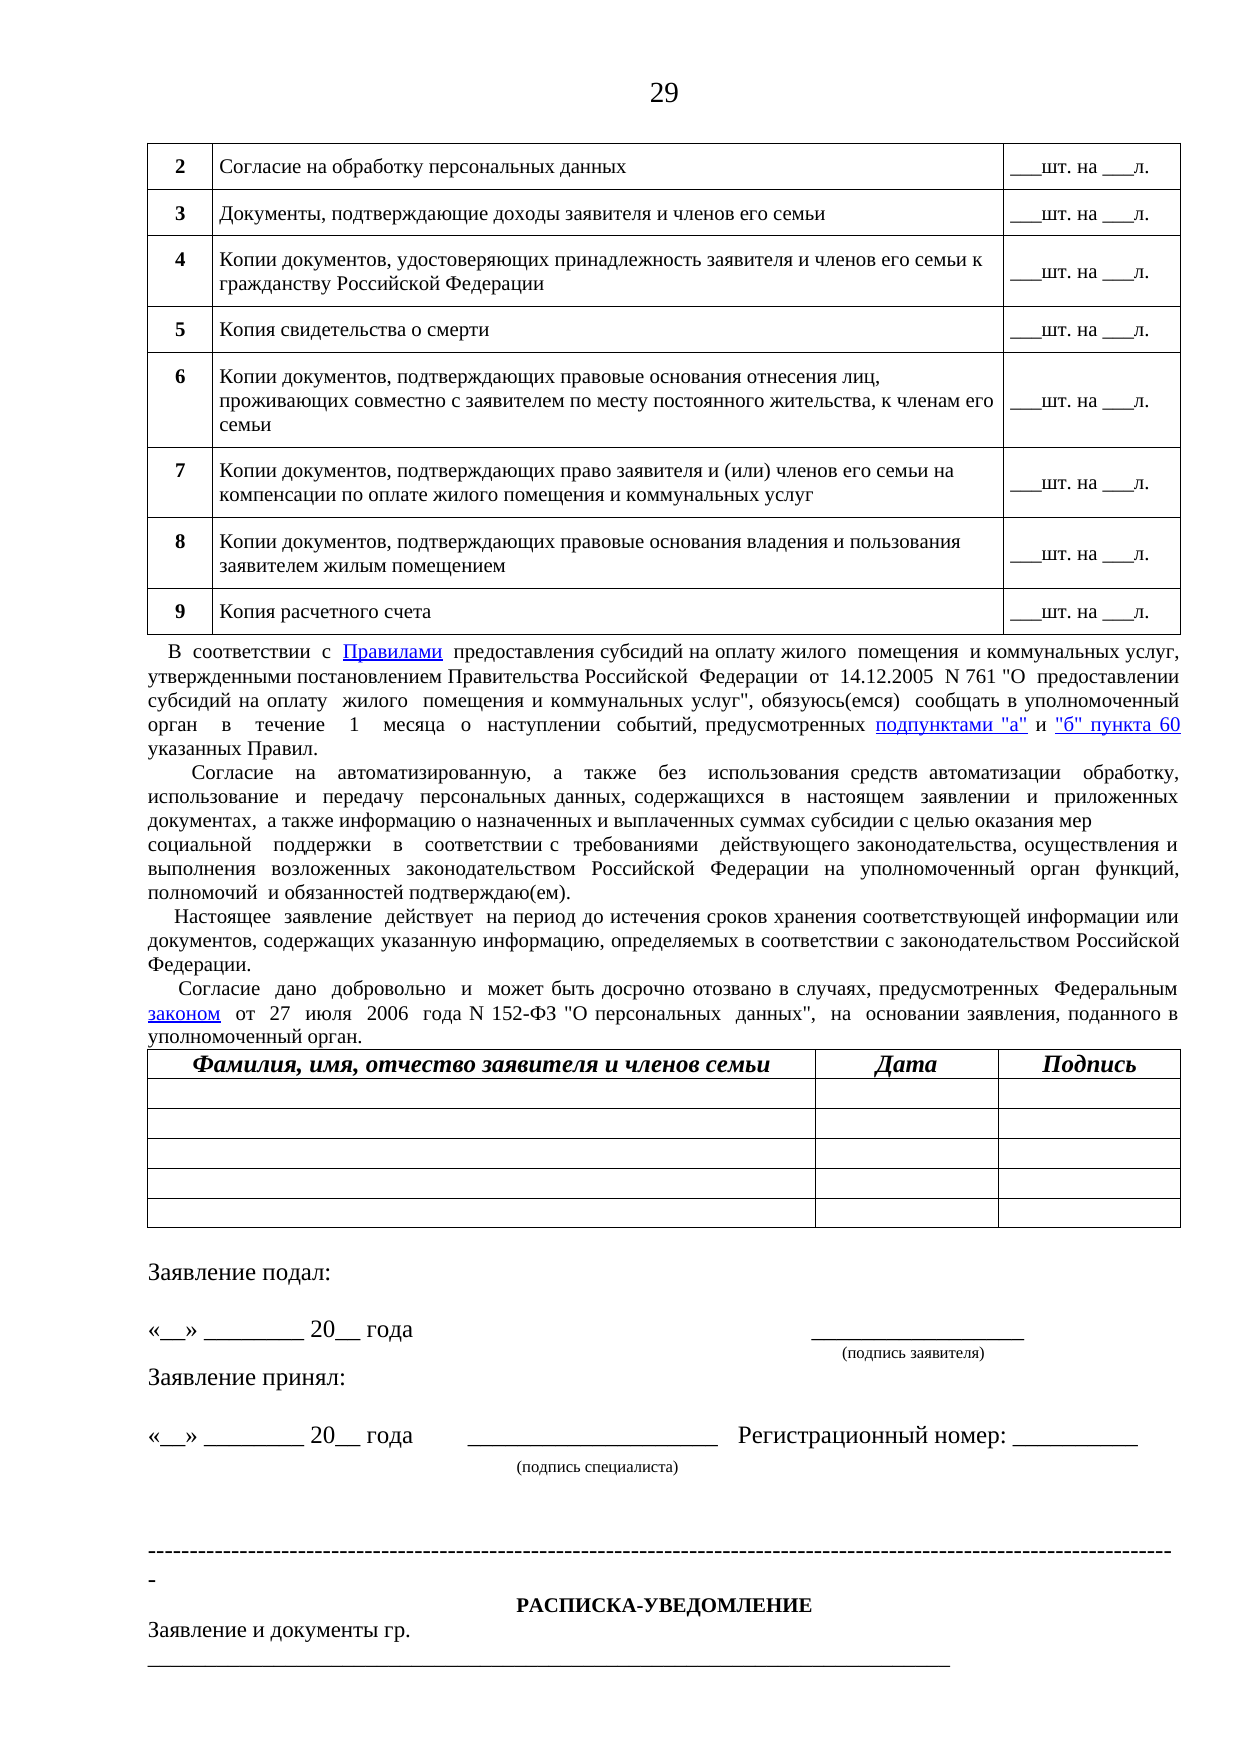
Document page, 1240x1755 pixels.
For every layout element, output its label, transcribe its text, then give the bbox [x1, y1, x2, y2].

table_cell [999, 1109, 1180, 1138]
table_cell ___шт. на ___л. [1004, 144, 1180, 189]
table_cell Копия расчетного счета [213, 589, 1003, 634]
table_cell Копии документов, удостоверяющих принадлежность заявителя и членов его семьи к гражданству Российской Федерации [213, 236, 1003, 306]
table_header Подпись [999, 1050, 1180, 1078]
table_cell 2 [148, 144, 212, 189]
text Согласие на автоматизированную, а также без использования средств автоматизации обработку, использование и передачу персональных данных, содержащихся в настоящем заявлении и приложенных документах, а также информацию о назначенных и выплаченных суммах субсидии с целью оказания мер [148, 760, 1181, 832]
text Заявление и документы гр. ______________________________________________________________________ [148, 1617, 1181, 1669]
table_cell [148, 1109, 815, 1138]
table_cell 4 [148, 236, 212, 306]
table_cell ___шт. на ___л. [1004, 236, 1180, 306]
table_header Фамилия, имя, отчество заявителя и членов семьи [148, 1050, 815, 1078]
table_cell [999, 1079, 1180, 1108]
text РАСПИСКА-УВЕДОМЛЕНИЕ [148, 1592, 1181, 1617]
text В соответствии с Правилами предоставления субсидий на оплату жилого помещения и коммунальных услуг, утвержденными постановлением Правительства Российской Федерации от 14.12.2005 N 761 "О предоставлении субсидий на оплату жилого помещения и коммунальных услуг", обязуюсь(емся) сообщать в уполномоченный орган в течение 1 месяца о наступлении событий, предусмотренных подпунктами "а" и "б" пункта 60 указанных Правил. [148, 635, 1181, 760]
table_cell [999, 1139, 1180, 1168]
text ---------------------------------------------------------------------------------------------------------------------------- [148, 1535, 1181, 1592]
text Согласие дано добровольно и может быть досрочно отозвано в случаях, предусмотренных Федеральным законом от 27 июля 2006 года N 152-ФЗ "О персональных данных", на основании заявления, поданного в уполномоченный орган. [148, 976, 1181, 1048]
table_cell [148, 1079, 815, 1108]
table_cell 6 [148, 353, 212, 447]
text (подпись специалиста) [148, 1449, 1181, 1477]
text социальной поддержки в соответствии с требованиями действующего законодательства, осуществления и выполнения возложенных законодательством Российской Федерации на уполномоченный орган функций, полномочий и обязанностей подтверждаю(ем). [148, 832, 1181, 904]
table_cell Копии документов, подтверждающих право заявителя и (или) членов его семьи на компенсации по оплате жилого помещения и коммунальных услуг [213, 448, 1003, 517]
table_cell [148, 1199, 815, 1227]
table_cell 8 [148, 518, 212, 587]
table_cell ___шт. на ___л. [1004, 353, 1180, 447]
text «__» ________ 20__ года _________________ [148, 1314, 1181, 1343]
table_cell ___шт. на ___л. [1004, 589, 1180, 634]
table_cell [999, 1199, 1180, 1227]
table_cell Документы, подтверждающие доходы заявителя и членов его семьи [213, 190, 1003, 235]
table_header Дата [816, 1050, 998, 1078]
table_cell Копии документов, подтверждающих правовые основания владения и пользования заявителем жилым помещением [213, 518, 1003, 587]
text Настоящее заявление действует на период до истечения сроков хранения соответствующей информации или документов, содержащих указанную информацию, определяемых в соответствии с законодательством Российской Федерации. [148, 904, 1181, 976]
table_cell ___шт. на ___л. [1004, 190, 1180, 235]
text (подпись заявителя) [664, 1343, 1181, 1362]
table_cell ___шт. на ___л. [1004, 518, 1180, 587]
table_cell 3 [148, 190, 212, 235]
table_cell 7 [148, 448, 212, 517]
table_cell [999, 1169, 1180, 1197]
table_cell 9 [148, 589, 212, 634]
text Заявление подал: [148, 1257, 1181, 1286]
text «__» ________ 20__ года ____________________ Регистрационный номер: __________ [148, 1420, 1181, 1449]
table_cell ___шт. на ___л. [1004, 307, 1180, 352]
table_cell Копия свидетельства о смерти [213, 307, 1003, 352]
table_cell [148, 1139, 815, 1168]
text Заявление принял: [148, 1362, 1181, 1391]
table_cell [816, 1139, 998, 1168]
table_cell [816, 1199, 998, 1227]
table_cell Согласие на обработку персональных данных [213, 144, 1003, 189]
table_cell 5 [148, 307, 212, 352]
table_cell [148, 1169, 815, 1197]
table_cell [816, 1109, 998, 1138]
table_cell Копии документов, подтверждающих правовые основания отнесения лиц, проживающих совместно с заявителем по месту постоянного жительства, к членам его семьи [213, 353, 1003, 447]
table_cell ___шт. на ___л. [1004, 448, 1180, 517]
table_cell [816, 1079, 998, 1108]
table_cell [816, 1169, 998, 1197]
